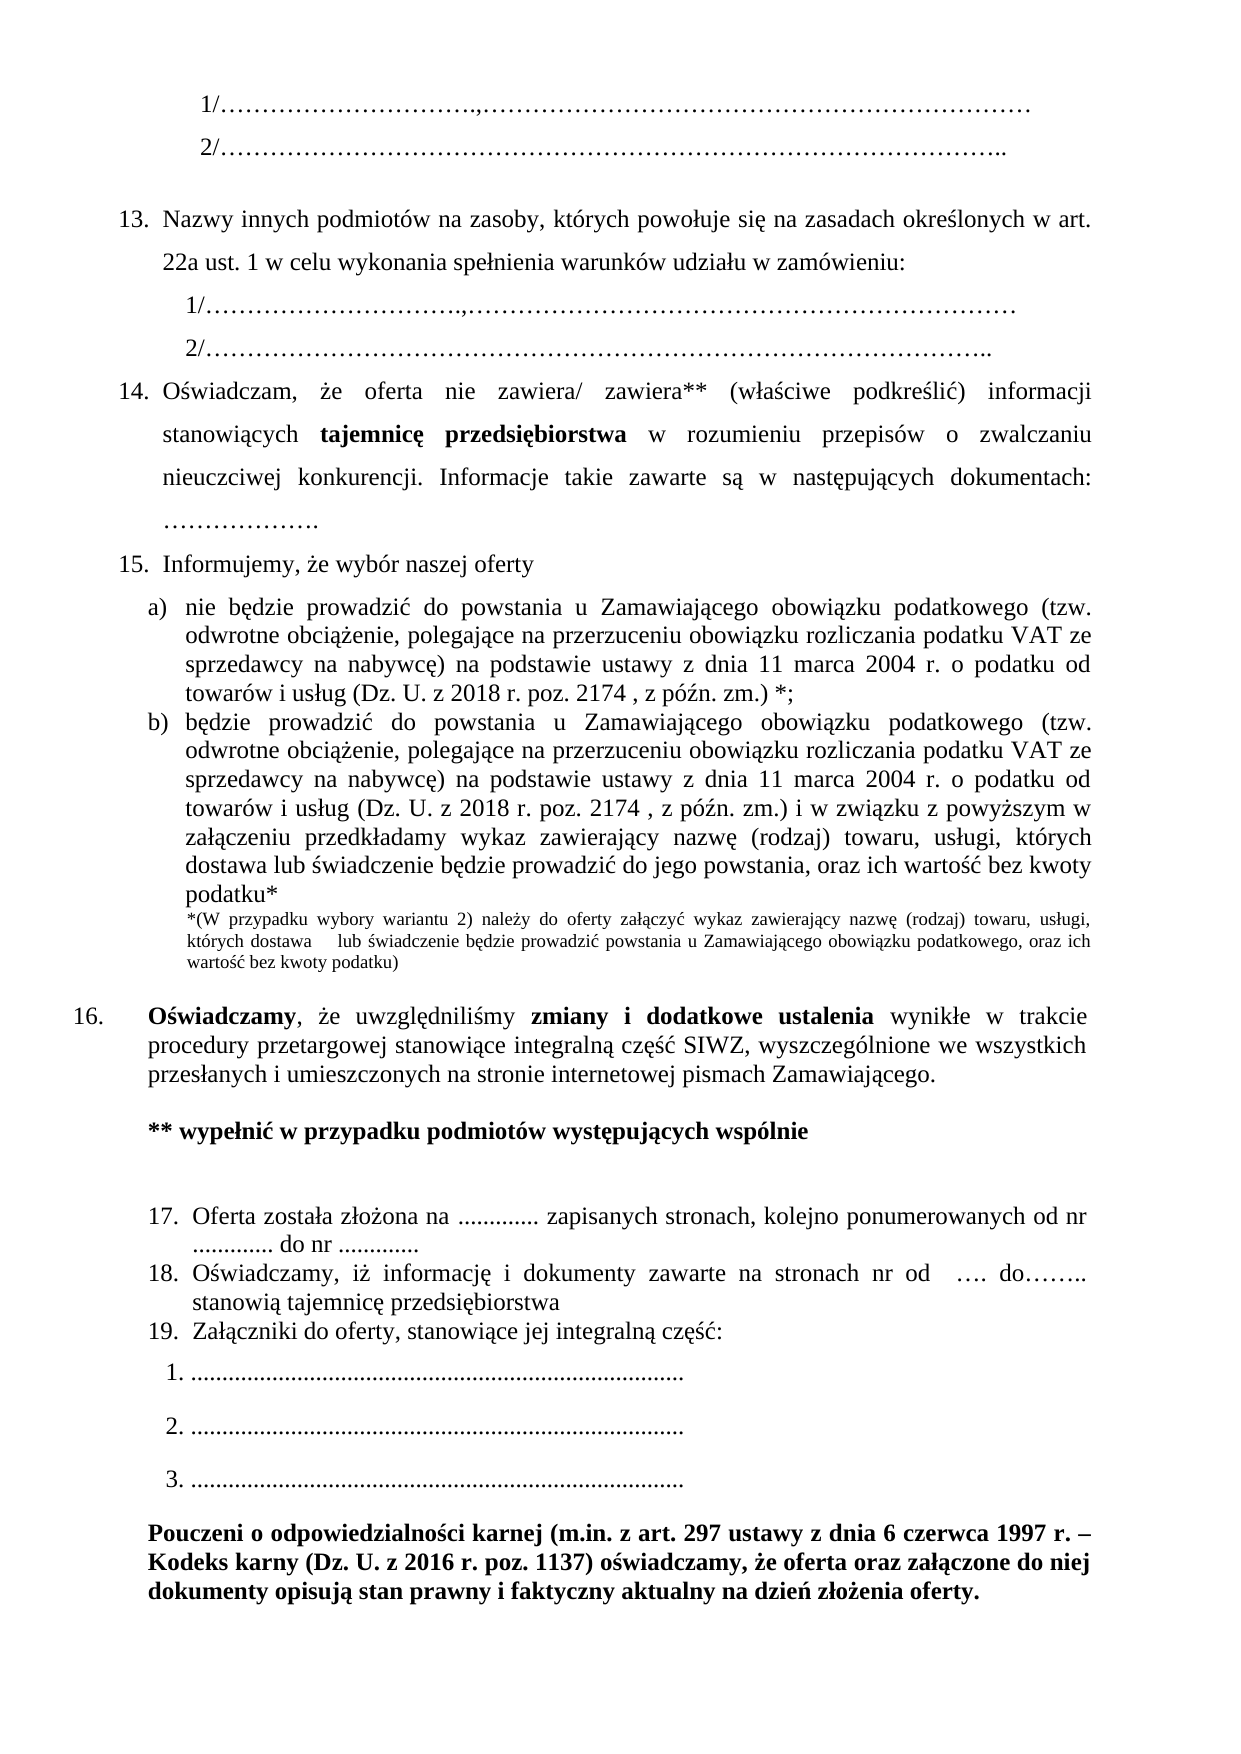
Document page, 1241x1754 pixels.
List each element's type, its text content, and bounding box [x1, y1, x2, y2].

list 1/………………………….,………………………………………………………… [200, 89, 1092, 117]
text ** wypełnić w przypadku podmiotów występujących wspólnie [148, 1116, 1092, 1145]
list Załączniki do oferty, stanowiące jej integralną część: [148, 1316, 1087, 1344]
text 2/………………………………………………………………………………….. [185, 333, 1092, 362]
list Informujemy, że wybór naszej oferty [118, 549, 1092, 577]
list Oświadczamy, że uwzględniliśmy zmiany i dodatkowe ustalenia wynikłe w trakcie procedury przetargowej stanowiące integralną część SIWZ, wyszczególnione we wszystkich przesłanych i umieszczonych na stronie internetowej pismach Zamawiającego. [73, 1001, 1087, 1088]
text *(W przypadku wybory wariantu 2) należy do oferty załączyć wykaz zawierający nazwę (rodzaj) towaru, usługi, których dostawa lub świadczenie będzie prowadzić powstania u Zamawiającego obowiązku podatkowego, oraz ich wartość bez kwoty podatku) [187, 908, 1092, 973]
list 2/………………………………………………………………………………….. [200, 132, 1092, 161]
text 1/………………………….,………………………………………………………… [185, 290, 1092, 319]
list Oferta została złożona na ............. zapisanych stronach, kolejno ponumerowanych od nr ............. do nr ............. [148, 1201, 1087, 1258]
list Oświadczamy, iż informację i dokumenty zawarte na stronach nr od …. do…….. stanowią tajemnicę przedsiębiorstwa [148, 1258, 1087, 1316]
text Pouczeni o odpowiedzialności karnej (m.in. z art. 297 ustawy z dnia 6 czerwca 1997 r. – Kodeks karny (Dz. U. z 2016 r. poz. 1137) oświadczamy, że oferta oraz załączone do niej dokumenty opisują stan prawny i faktyczny aktualny na dzień złożenia oferty. [148, 1518, 1092, 1604]
list Nazwy innych podmiotów na zasoby, których powołuje się na zasadach określonych w art. 22a ust. 1 w celu wykonania spełnienia warunków udziału w zamówieniu: [118, 204, 1092, 276]
list nie będzie prowadzić do powstania u Zamawiającego obowiązku podatkowego (tzw. odwrotne obciążenie, polegające na przerzuceniu obowiązku rozliczania podatku VAT ze sprzedawcy na nabywcę) na podstawie ustawy z dnia 11 marca 2004 r. o podatku od towarów i usług (Dz. U. z 2018 r. poz. 2174 , z późn. zm.) *; [148, 592, 1092, 707]
list Oświadczam, że oferta nie zawiera/ zawiera** (właściwe podkreślić) informacji stanowiących tajemnicę przedsiębiorstwa w rozumieniu przepisów o zwalczaniu nieuczciwej konkurencji. Informacje takie zawarte są w następujących dokumentach: ………………. [118, 376, 1092, 534]
text 1. ............................................................................... [165, 1357, 1092, 1386]
text 2. ............................................................................... [165, 1411, 1092, 1439]
text 3. ............................................................................... [165, 1464, 1092, 1493]
list będzie prowadzić do powstania u Zamawiającego obowiązku podatkowego (tzw. odwrotne obciążenie, polegające na przerzuceniu obowiązku rozliczania podatku VAT ze sprzedawcy na nabywcę) na podstawie ustawy z dnia 11 marca 2004 r. o podatku od towarów i usług (Dz. U. z 2018 r. poz. 2174 , z późn. zm.) i w związku z powyższym w załączeniu przedkładamy wykaz zawierający nazwę (rodzaj) towaru, usługi, których dostawa lub świadczenie będzie prowadzić do jego powstania, oraz ich wartość bez kwoty podatku* [148, 707, 1092, 908]
